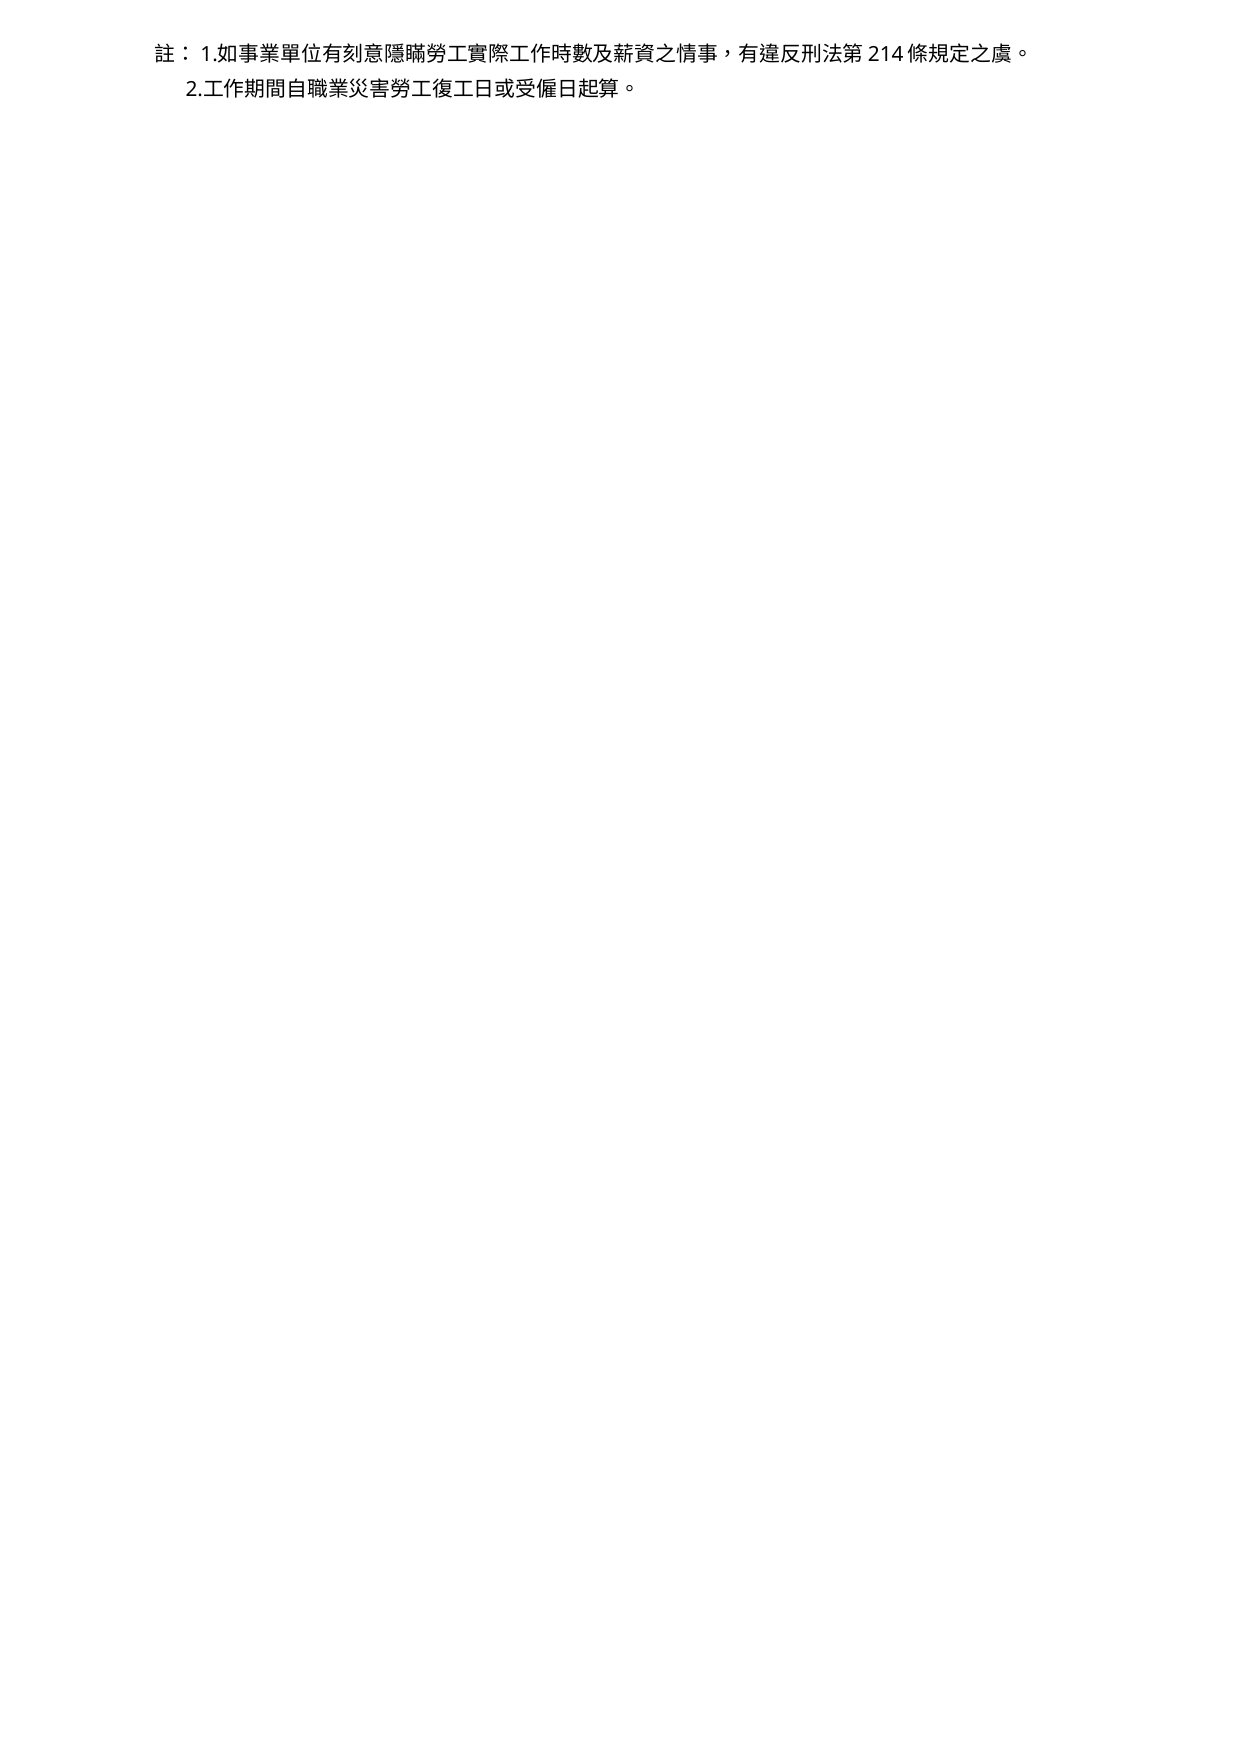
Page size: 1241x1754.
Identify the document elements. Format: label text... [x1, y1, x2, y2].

text 2.工作期間自職業災害勞工復工日或受僱日起算。 [139, 72, 1152, 102]
text 註： 1.如事業單位有刻意隱瞞勞工實際工作時數及薪資之情事，有違反刑法第214條規定之虞。 [139, 37, 1152, 67]
